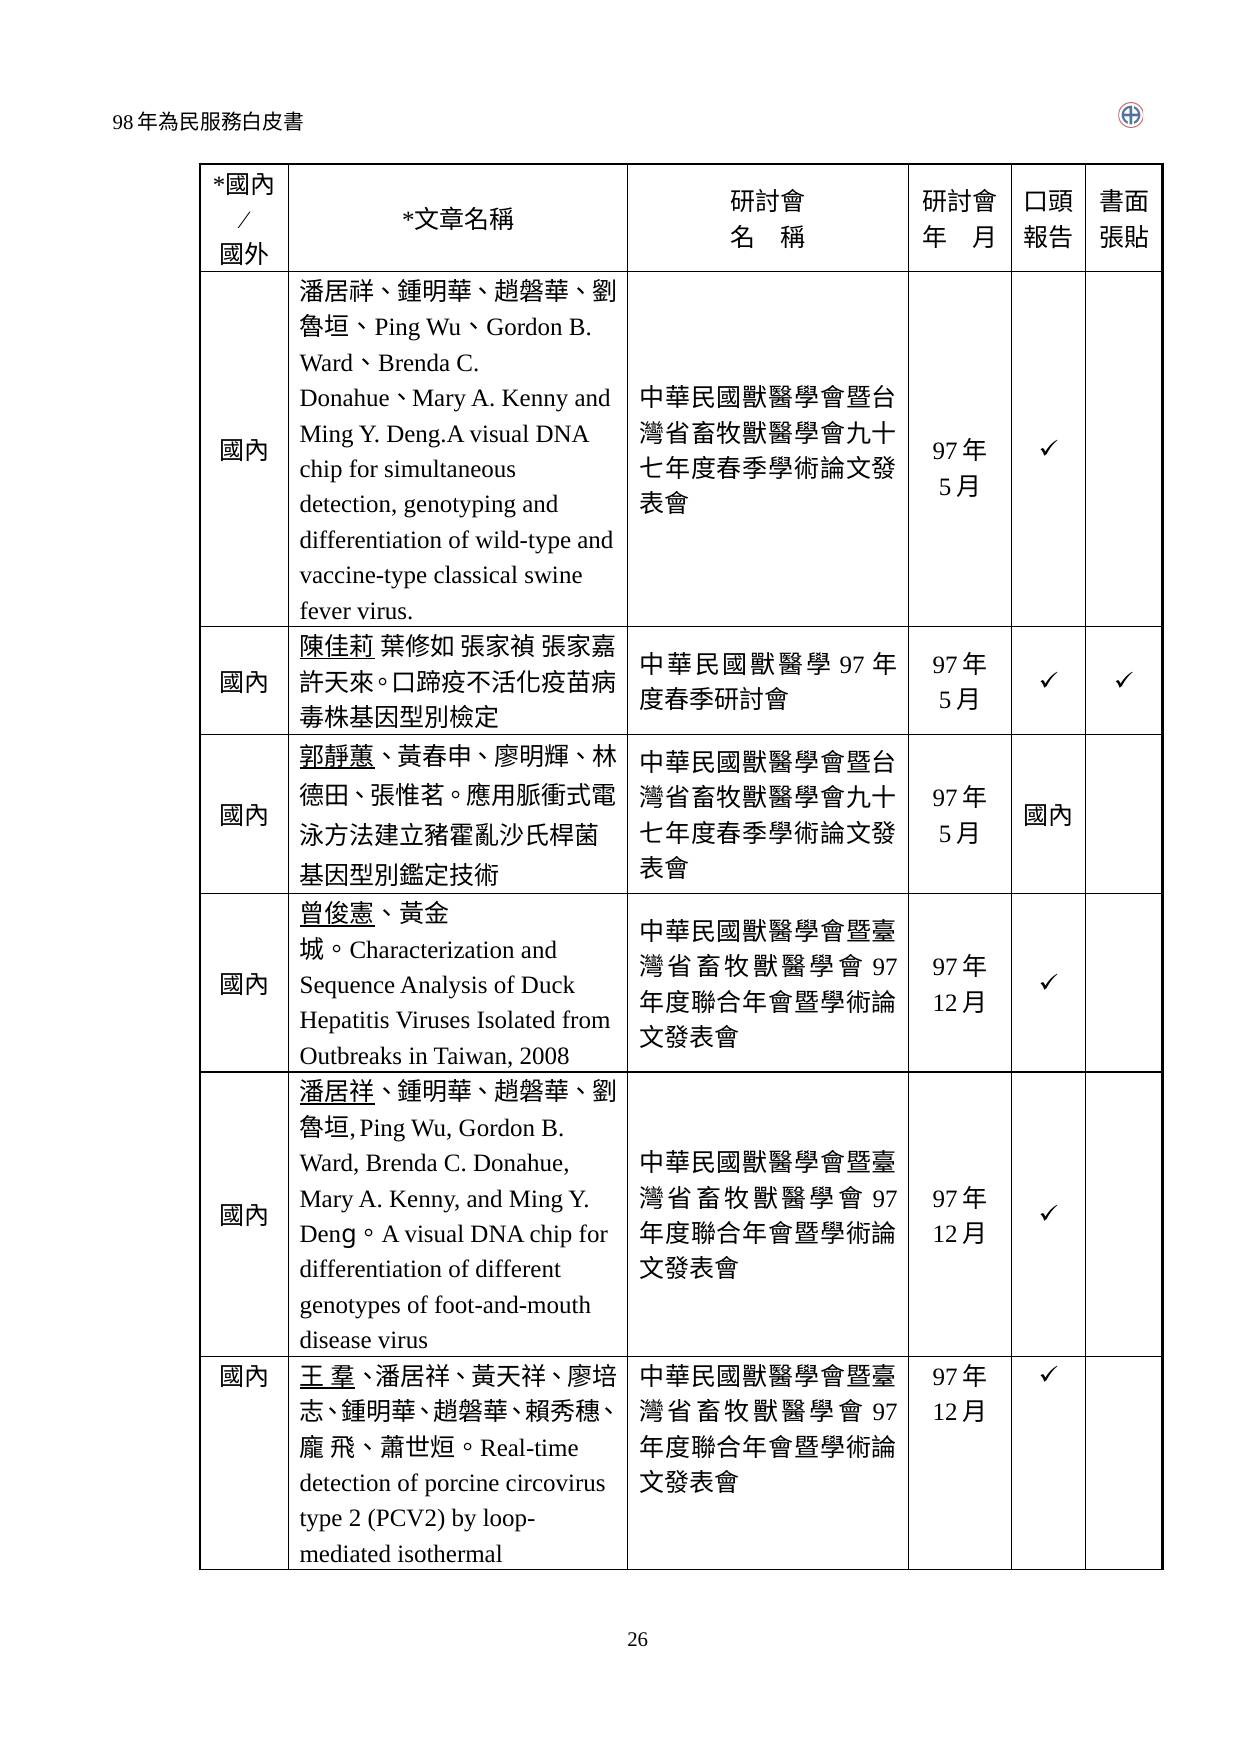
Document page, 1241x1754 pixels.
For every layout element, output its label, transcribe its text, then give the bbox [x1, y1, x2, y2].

table_cell 國內 [201, 894, 288, 1071]
table_cell 潘居祥、鍾明華、趙磐華、劉魯垣, Ping Wu, Gordon B. Ward, Brenda C. Donahue, Mary A. Kenny, and Ming Y. Deng。A visual DNA chip for differentiation of different genotypes of foot-and-mouth disease virus [289, 1073, 627, 1356]
table_cell  [1012, 1357, 1085, 1569]
table_cell 國內 [1012, 735, 1085, 893]
table_cell 97年 5月 [909, 735, 1011, 893]
table_cell 陳佳莉 葉修如 張家禎 張家嘉 許天來。口蹄疫不活化疫苗病毒株基因型別檢定 [289, 627, 627, 733]
table_cell 國內 [201, 272, 288, 626]
table_cell  [1086, 627, 1161, 733]
table_cell 國內 [201, 1357, 288, 1569]
table_cell [1086, 1073, 1161, 1356]
table_header 研討會 年 月 [909, 165, 1011, 271]
table_header 書面 張貼 [1086, 165, 1161, 271]
table_cell [1086, 272, 1161, 626]
table_cell 王 羣、潘居祥、黃天祥、廖培志、鍾明華、趙磐華、賴秀穗、龐 飛、蕭世烜。Real-time detection of porcine circovirus type 2 (PCV2) by loop-mediated isothermal [289, 1357, 627, 1569]
table_cell 中華民國獸醫學會暨台灣省畜牧獸醫學會九十七年度春季學術論文發表會 [628, 735, 908, 893]
table_header 研討會 名 稱 [628, 165, 908, 271]
picture [1118, 102, 1144, 128]
table_cell 潘居祥、鍾明華、趙磐華、劉魯垣、Ping Wu、Gordon B. Ward、Brenda C. Donahue、Mary A. Kenny and Ming Y. Deng.A visual DNA chip for simultaneous detection, genotyping and differentiation of wild-type and vaccine-type classical swine fever virus. [289, 272, 627, 626]
table_cell 97年 12月 [909, 894, 1011, 1071]
table_cell  [1012, 272, 1085, 626]
table_header *國內 ∕ 國外 [201, 165, 288, 271]
table_cell 中華民國獸醫學會暨臺灣省畜牧獸醫學會97年度聯合年會暨學術論文發表會 [628, 1357, 908, 1569]
table_cell  [1012, 894, 1085, 1071]
table_cell 曾俊憲、黃金城。Characterization and Sequence Analysis of Duck Hepatitis Viruses Isolated from Outbreaks in Taiwan, 2008 [289, 894, 627, 1071]
table_cell 國內 [201, 627, 288, 733]
table_cell 中華民國獸醫學97年度春季研討會 [628, 627, 908, 733]
table_cell  [1012, 1073, 1085, 1356]
table_cell [1086, 894, 1161, 1071]
table_cell 97年 12月 [909, 1357, 1011, 1569]
table_cell 97年 5月 [909, 627, 1011, 733]
table_cell 中華民國獸醫學會暨臺灣省畜牧獸醫學會97年度聯合年會暨學術論文發表會 [628, 1073, 908, 1356]
table_cell 國內 [201, 735, 288, 893]
table_cell [1086, 735, 1161, 893]
table_cell 郭靜蕙、黃春申、廖明輝、林德田、張惟茗。應用脈衝式電泳方法建立豬霍亂沙氏桿菌基因型別鑑定技術 [289, 735, 627, 893]
table_header 口頭 報告 [1012, 165, 1085, 271]
table_header *文章名稱 [289, 165, 627, 271]
table_cell 97年 12月 [909, 1073, 1011, 1356]
table_cell  [1012, 627, 1085, 733]
table_cell 國內 [201, 1073, 288, 1356]
table_cell 中華民國獸醫學會暨臺灣省畜牧獸醫學會97年度聯合年會暨學術論文發表會 [628, 894, 908, 1071]
table_cell [1086, 1357, 1161, 1569]
table_cell 中華民國獸醫學會暨台灣省畜牧獸醫學會九十七年度春季學術論文發表會 [628, 272, 908, 626]
table_cell 97年 5月 [909, 272, 1011, 626]
